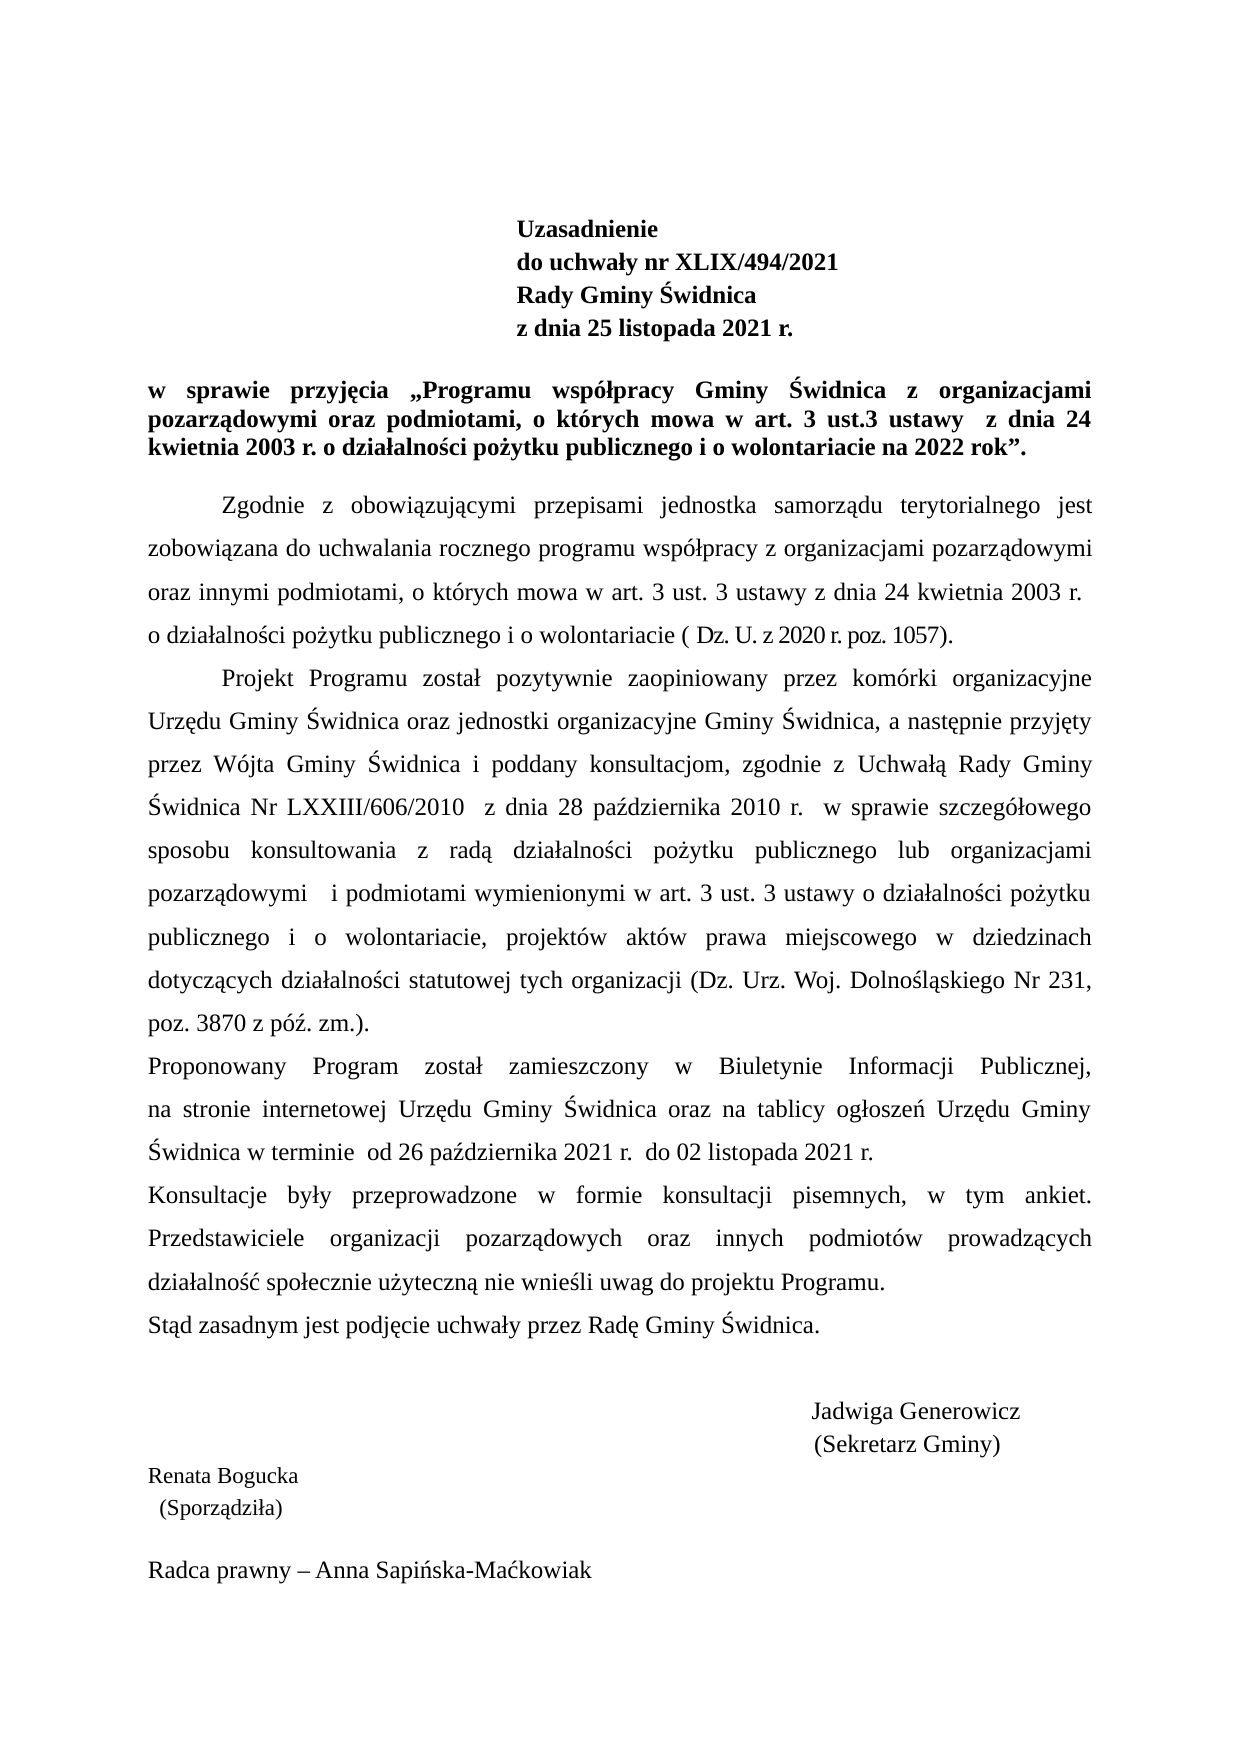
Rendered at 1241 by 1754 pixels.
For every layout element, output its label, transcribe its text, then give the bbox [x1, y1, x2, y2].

text Radca prawny – Anna Sapińska-Maćkowiak [148, 1555, 1093, 1584]
text Uzasadnienie [443, 214, 1093, 242]
text Proponowany Program został zamieszczony w Biuletynie Informacji Publicznej, na stronie internetowej Urzędu Gminy Świdnica oraz na tablicy ogłoszeń Urzędu Gminy Świdnica w terminie od 26 października 2021 r. do 02 listopada 2021 r. [148, 1051, 1093, 1166]
text Konsultacje były przeprowadzone w formie konsultacji pisemnych, w tym ankiet. Przedstawiciele organizacji pozarządowych oraz innych podmiotów prowadzących działalność społecznie użyteczną nie wnieśli uwag do projektu Programu. [148, 1180, 1093, 1295]
text Zgodnie z obowiązującymi przepisami jednostka samorządu terytorialnego jest zobowiązana do uchwalania rocznego programu współpracy z organizacjami pozarządowymi oraz innymi podmiotami, o których mowa w art. 3 ust. 3 ustawy z dnia 24 kwietnia 2003 r. o działalności pożytku publicznego i o wolontariacie ( Dz. U. z 2020 r. poz. 1057). [148, 490, 1093, 648]
text (Sekretarz Gminy) [148, 1429, 1093, 1458]
text Jadwiga Generowicz [148, 1396, 1093, 1425]
text do uchwały nr XLIX/494/2021 [443, 247, 1093, 275]
text Stąd zasadnym jest podjęcie uchwały przez Radę Gminy Świdnica. [148, 1310, 1093, 1338]
subtitle w sprawie przyjęcia „Programu współpracy Gminy Świdnica z organizacjami pozarządowymi oraz podmiotami, o których mowa w art. 3 ust.3 ustawy z dnia 24 kwietnia 2003 r. o działalności pożytku publicznego i o wolontariacie na 2022 rok”. [148, 375, 1093, 461]
text Renata Bogucka [148, 1462, 1093, 1488]
text z dnia 25 listopada 2021 r. [443, 313, 1093, 341]
text Projekt Programu został pozytywnie zaopiniowany przez komórki organizacyjne Urzędu Gminy Świdnica oraz jednostki organizacyjne Gminy Świdnica, a następnie przyjęty przez Wójta Gminy Świdnica i poddany konsultacjom, zgodnie z Uchwałą Rady Gminy Świdnica Nr LXXIII/606/2010 z dnia 28 października 2010 r. w sprawie szczegółowego sposobu konsultowania z radą działalności pożytku publicznego lub organizacjami pozarządowymi i podmiotami wymienionymi w art. 3 ust. 3 ustawy o działalności pożytku publicznego i o wolontariacie, projektów aktów prawa miejscowego w dziedzinach dotyczących działalności statutowej tych organizacji (Dz. Urz. Woj. Dolnośląskiego Nr 231, poz. 3870 z póź. zm.). [148, 663, 1093, 1037]
text (Sporządziła) [148, 1492, 1093, 1521]
text Rady Gminy Świdnica [443, 280, 1093, 308]
